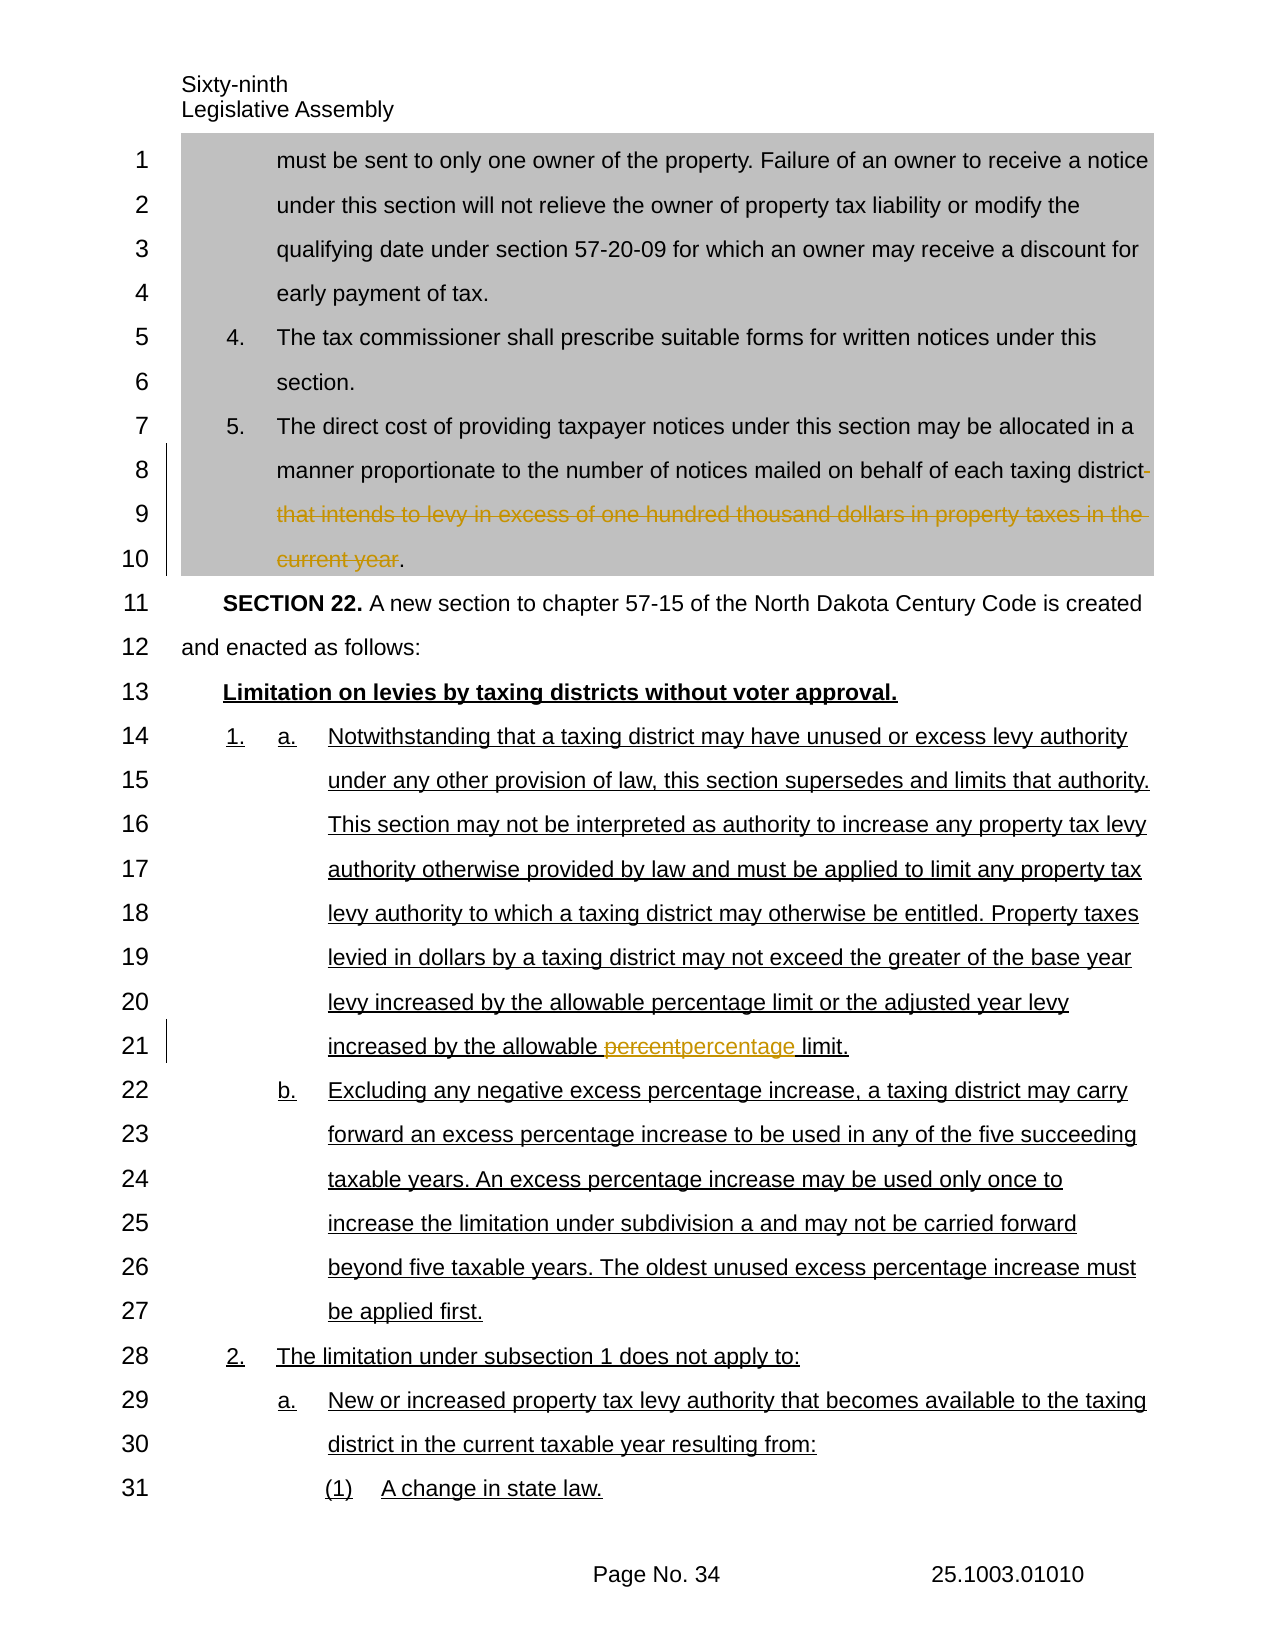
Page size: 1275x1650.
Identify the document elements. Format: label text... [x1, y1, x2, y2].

text (1) A change in state law. [181, 1461, 1154, 1506]
text SECTION 22. A new section to chapter 57‑15 of the North Dakota Century Code is created and enacted as follows: [181, 576, 1154, 664]
text 2. The limitation under subsection 1 does not apply to: [181, 1329, 1154, 1373]
text a. New or increased property tax levy authority that becomes available to the taxing district in the current taxable year resulting from: [181, 1373, 1154, 1461]
text must be sent to only one owner of the property. Failure of an owner to receive a notice under this section will not relieve the owner of property tax liability or modify the qualifying date under section 57‑20‑09 for which an owner may receive a discount for early payment of tax. [181, 133, 1154, 310]
text 1. a. Notwithstanding that a taxing district may have unused or excess levy authority under any other provision of law, this section supersedes and limits that authority. This section may not be interpreted as authority to increase any property tax levy authority otherwise provided by law and must be applied to limit any property tax levy authority to which a taxing district may otherwise be entitled. Property taxes levied in dollars by a taxing district may not exceed the greater of the base year levy increased by the allowable percentage limit or the adjusted year levy increased by the allowable percentage limit. [181, 709, 1154, 1063]
text b. Excluding any negative excess percentage increase, a taxing district may carry forward an excess percentage increase to be used in any of the five succeeding taxable years. An excess percentage increase may be used only once to increase the limitation under subdivision a and may not be carried forward beyond five taxable years. The oldest unused excess percentage increase must be applied first. [181, 1063, 1154, 1329]
text 5. The direct cost of providing taxpayer notices under this section may be allocated in a manner proportionate to the number of notices mailed on behalf of each taxing district. [181, 399, 1154, 576]
subtitle Limitation on levies by taxing districts without voter approval. [181, 664, 1154, 709]
text 4. The tax commissioner shall prescribe suitable forms for written notices under this section. [181, 310, 1154, 399]
